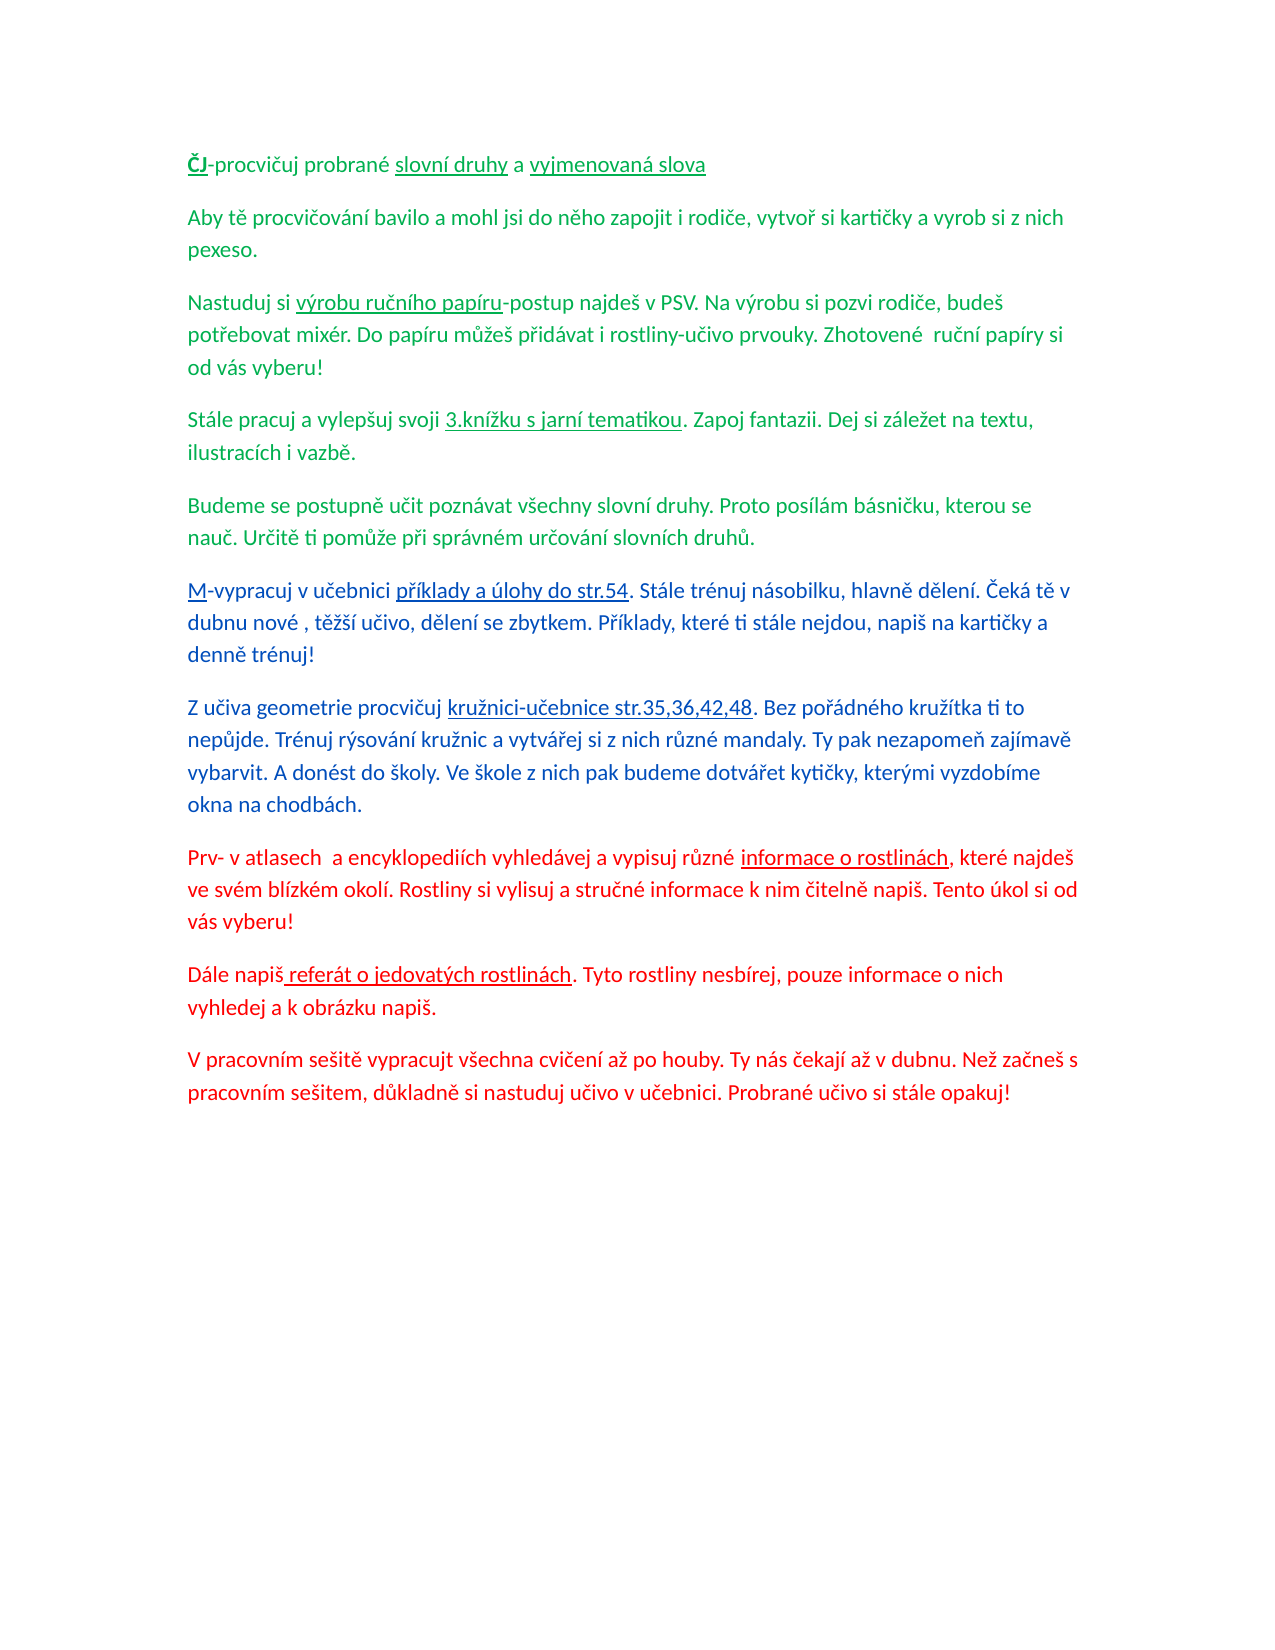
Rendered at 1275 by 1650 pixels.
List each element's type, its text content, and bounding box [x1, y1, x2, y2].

text Budeme se postupně učit poznávat všechny slovní druhy. Proto posílám básničku, kterou se nauč. Určitě ti pomůže při správném určování slovních druhů. [187, 491, 1087, 551]
text M-vypracuj v učebnici příklady a úlohy do str.54. Stále trénuj násobilku, hlavně dělení. Čeká tě v dubnu nové , těžší učivo, dělení se zbytkem. Příklady, které ti stále nejdou, napiš na kartičky a denně trénuj! [187, 576, 1087, 668]
text Aby tě procvičování bavilo a mohl jsi do něho zapojit i rodiče, vytvoř si kartičky a vyrob si z nich pexeso. [187, 203, 1087, 263]
text Dále napiš referát o jedovatých rostlinách. Tyto rostliny nesbírej, pouze informace o nich vyhledej a k obrázku napiš. [187, 960, 1087, 1021]
text V pracovním sešitě vypracujt všechna cvičení až po houby. Ty nás čekají až v dubnu. Než začneš s pracovním sešitem, důkladně si nastuduj učivo v učebnici. Probrané učivo si stále opakuj! [187, 1046, 1087, 1106]
text Prv- v atlasech a encyklopediích vyhledávej a vypisuj různé informace o rostlinách, které najdeš ve svém blízkém okolí. Rostliny si vylisuj a stručné informace k nim čitelně napiš. Tento úkol si od vás vyberu! [187, 843, 1087, 935]
text Stále pracuj a vylepšuj svoji 3.knížku s jarní tematikou. Zapoj fantazii. Dej si záležet na textu, ilustracích i vazbě. [187, 406, 1087, 466]
text ČJ-procvičuj probrané slovní druhy a vyjmenovaná slova [187, 150, 1087, 178]
text Z učiva geometrie procvičuj kružnici-učebnice str.35,36,42,48. Bez pořádného kružítka ti to nepůjde. Trénuj rýsování kružnic a vytvářej si z nich různé mandaly. Ty pak nezapomeň zajímavě vybarvit. A donést do školy. Ve škole z nich pak budeme dotvářet kytičky, kterými vyzdobíme okna na chodbách. [187, 693, 1087, 818]
text Nastuduj si výrobu ručního papíru-postup najdeš v PSV. Na výrobu si pozvi rodiče, budeš potřebovat mixér. Do papíru můžeš přidávat i rostliny-učivo prvouky. Zhotovené ruční papíry si od vás vyberu! [187, 288, 1087, 381]
